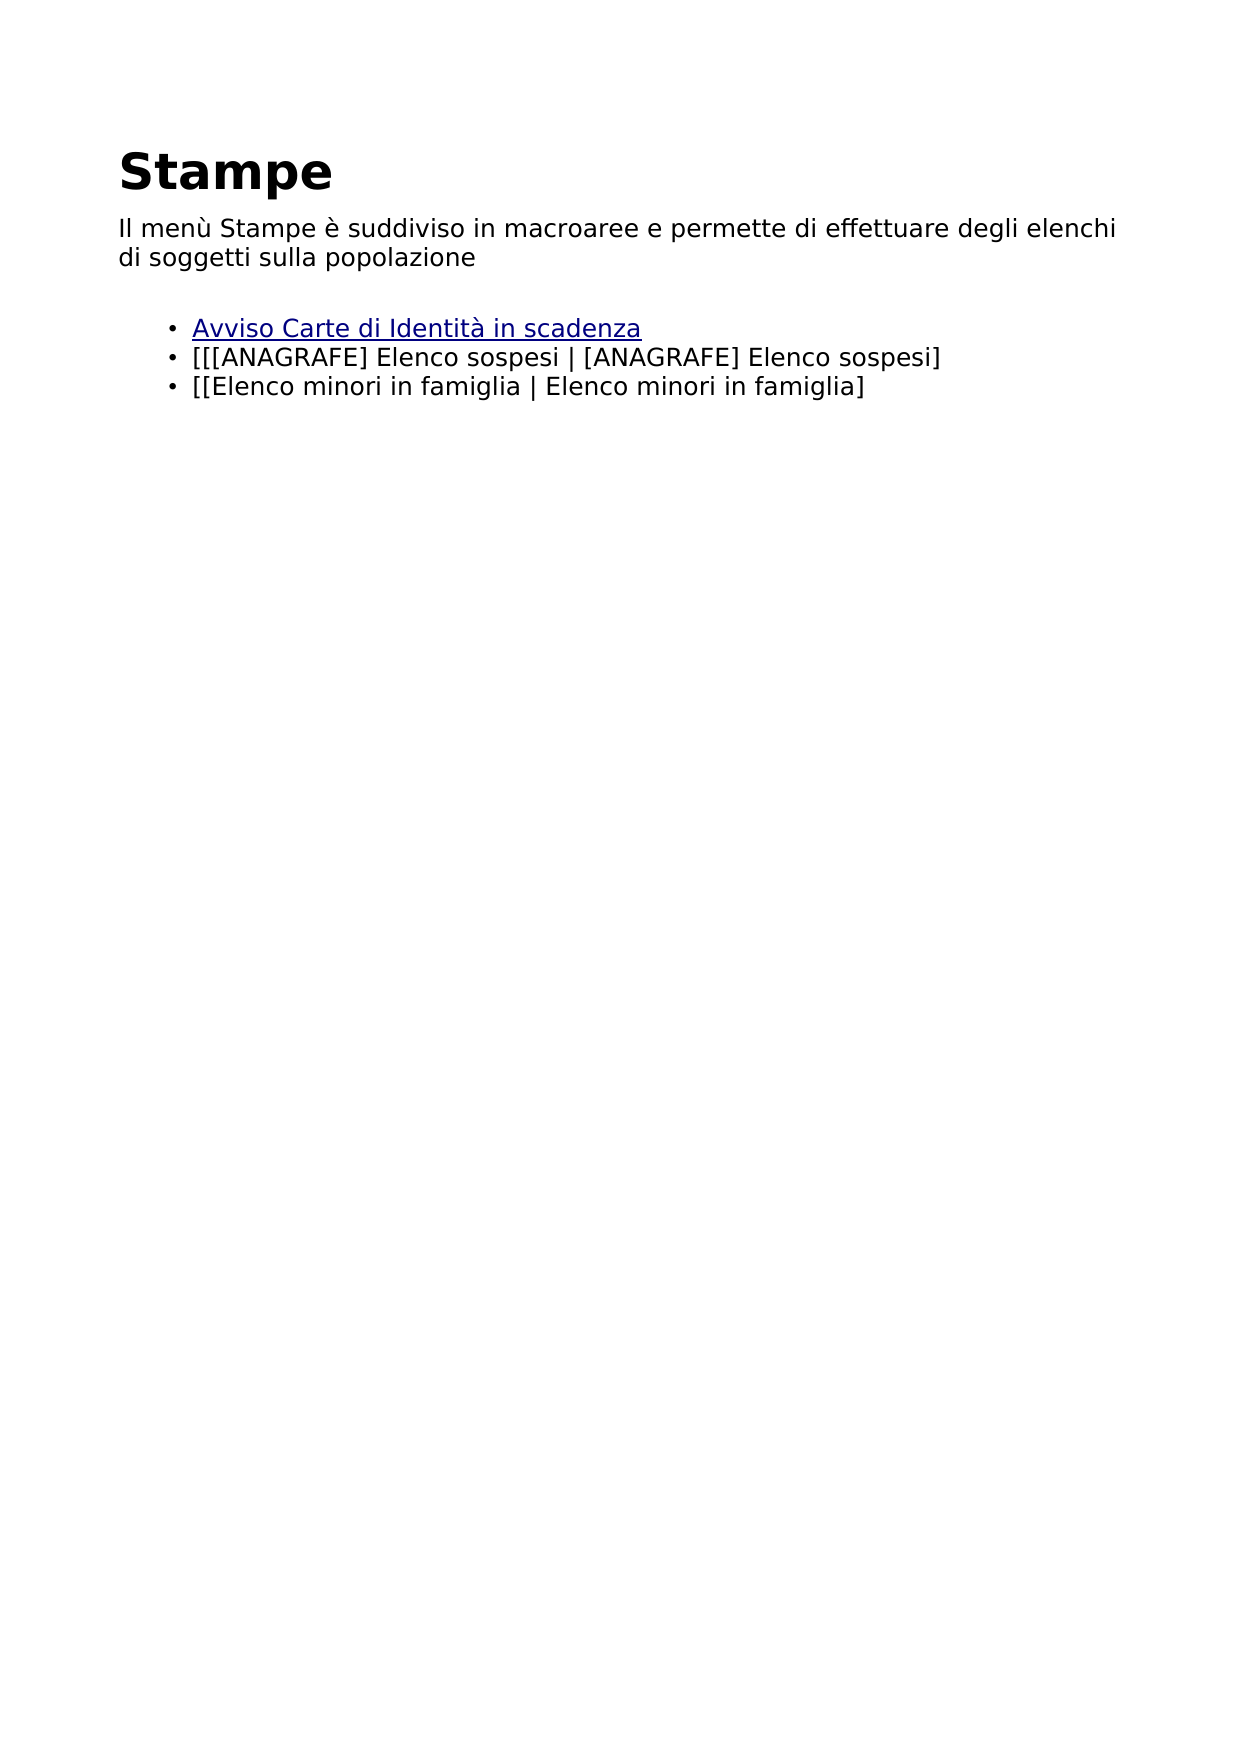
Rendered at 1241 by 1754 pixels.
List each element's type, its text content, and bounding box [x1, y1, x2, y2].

list [[[ANAGRAFE] Elenco sospesi | [ANAGRAFE] Elenco sospesi] [177, 343, 1122, 372]
list Avviso Carte di Identità in scadenza [177, 314, 1122, 343]
text Il menù Stampe è suddiviso in macroaree e permette di effettuare degli elenchi di soggetti sulla popolazione [118, 214, 1122, 272]
subtitle Stampe [118, 143, 1122, 201]
list [[Elenco minori in famiglia | Elenco minori in famiglia] [177, 372, 1122, 402]
